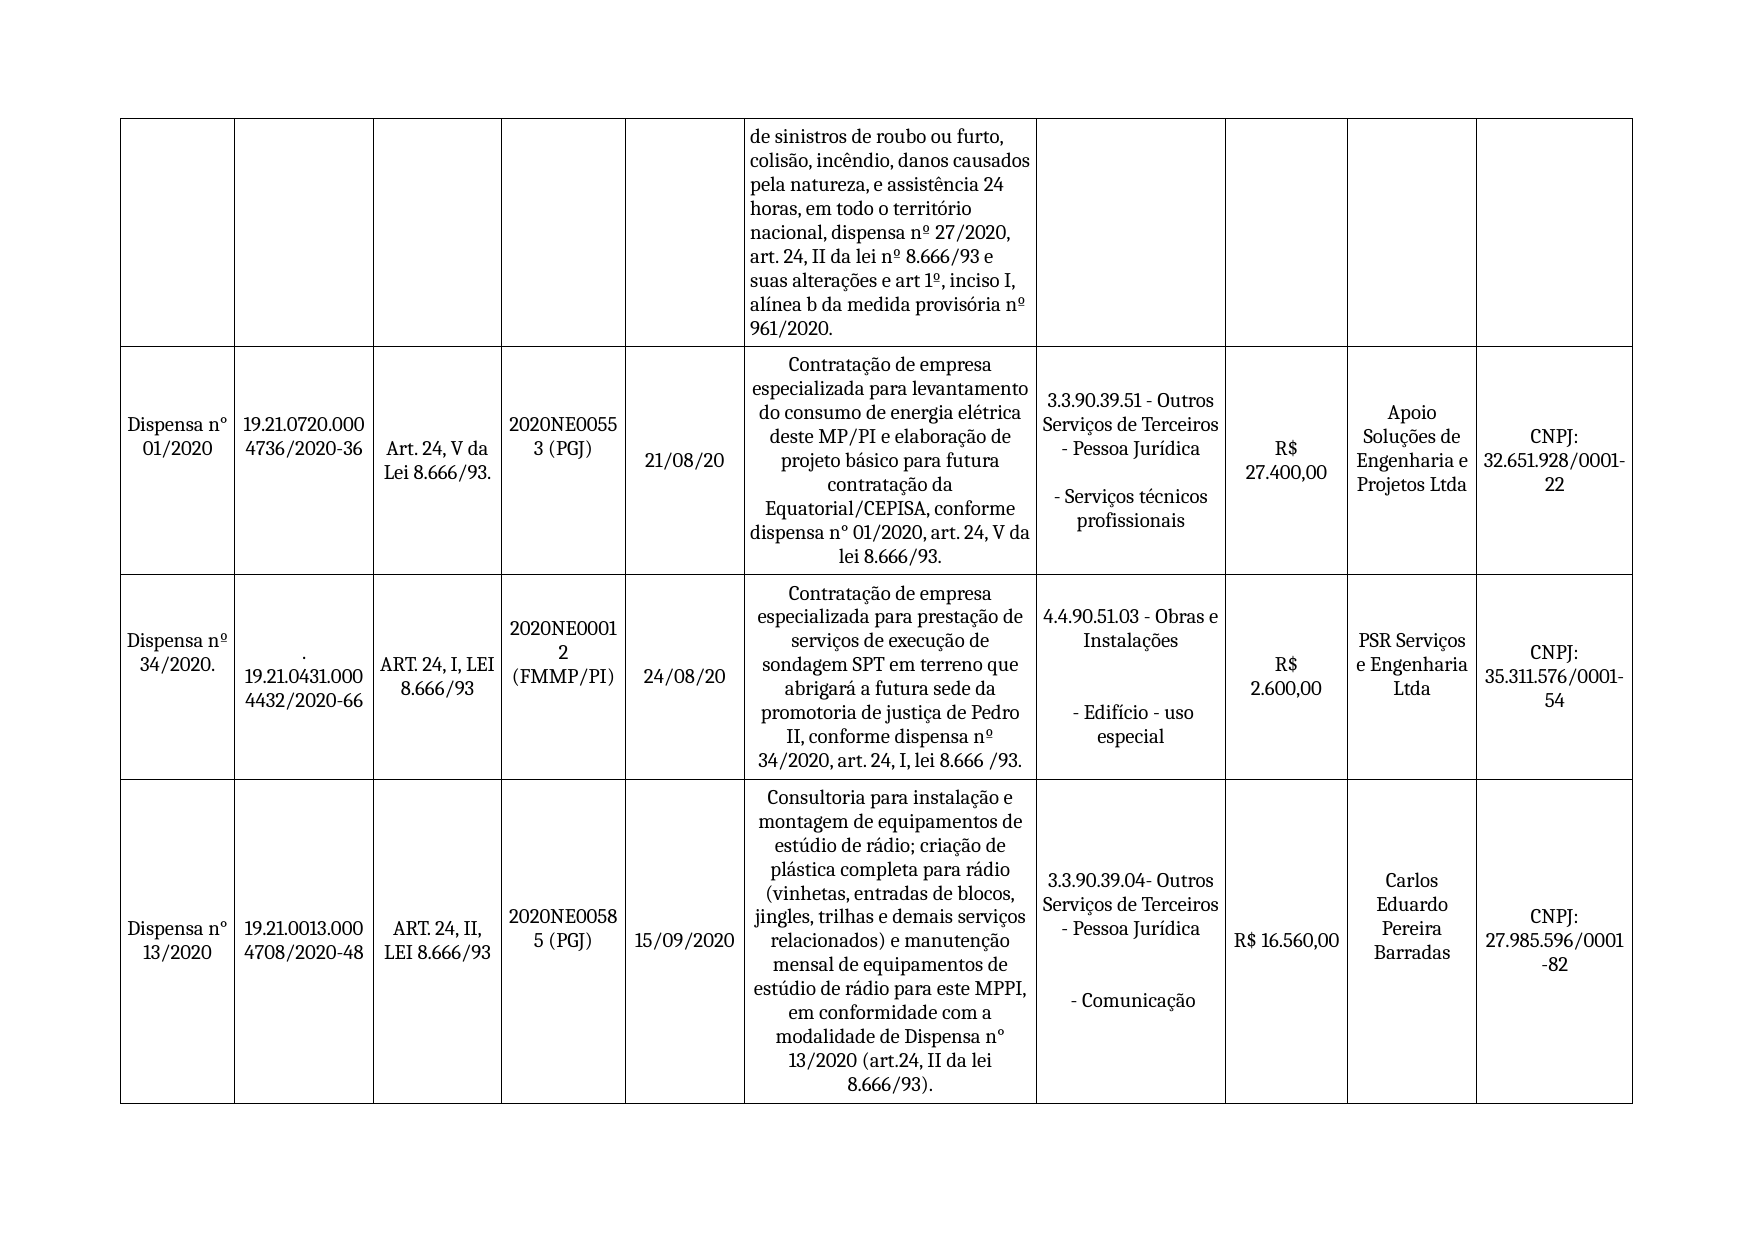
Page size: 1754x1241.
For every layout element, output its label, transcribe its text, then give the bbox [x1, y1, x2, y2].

table_cell Dispensa nº 34/2020. [121, 575, 234, 778]
table_cell 4.4.90.51.03 - Obras e Instalações - Edifício - uso especial [1037, 575, 1225, 778]
table_cell Contratação de empresa especializada para prestação de serviços de execução de sondagem SPT em terreno que abrigará a futura sede da promotoria de justiça de Pedro II, conforme dispensa nº 34/2020, art. 24, I, lei 8.666 /93. [745, 575, 1036, 778]
table_cell [374, 119, 501, 346]
table_cell ART. 24, I, LEI 8.666/93 [374, 575, 501, 778]
table_cell [235, 119, 373, 346]
table_cell 19.21.0013.0004708/2020-48 [235, 780, 373, 1102]
table_cell de sinistros de roubo ou furto, colisão, incêndio, danos causados pela natureza, e assistência 24 horas, em todo o território nacional, dispensa nº 27/2020, art. 24, II da lei nº 8.666/93 e suas alterações e art 1º, inciso I, alínea b da medida provisória nº 961/2020. [745, 119, 1036, 346]
table_cell . 19.21.0431.0004432/2020-66 [235, 575, 373, 778]
table_cell Dispensa n° 13/2020 [121, 780, 234, 1102]
table_cell [626, 119, 744, 346]
table_cell 2020NE00553 (PGJ) [502, 347, 625, 574]
table_cell 3.3.90.39.51 - Outros Serviços de Terceiros - Pessoa Jurídica - Serviços técnicos profissionais [1037, 347, 1225, 574]
table_cell [1037, 119, 1225, 346]
table_cell Contratação de empresa especializada para levantamento do consumo de energia elétrica deste MP/PI e elaboração de projeto básico para futura contratação da Equatorial/CEPISA, conforme dispensa n° 01/2020, art. 24, V da lei 8.666/93. [745, 347, 1036, 574]
table_cell R$ 2.600,00 [1226, 575, 1347, 778]
table_cell 15/09/2020 [626, 780, 744, 1102]
table_cell [1226, 119, 1347, 346]
table_cell 2020NE00012 (FMMP/PI) [502, 575, 625, 778]
table_cell CNPJ: 27.985.596/0001-82 [1477, 780, 1632, 1102]
table_cell [502, 119, 625, 346]
table_cell 19.21.0720.0004736/2020-36 [235, 347, 373, 574]
table_cell [1477, 119, 1632, 346]
table_cell CNPJ: 32.651.928/0001-22 [1477, 347, 1632, 574]
table_cell 2020NE00585 (PGJ) [502, 780, 625, 1102]
table_cell CNPJ: 35.311.576/0001-54 [1477, 575, 1632, 778]
table_cell R$ 27.400,00 [1226, 347, 1347, 574]
table_cell Art. 24, V da Lei 8.666/93. [374, 347, 501, 574]
table_cell ART. 24, II, LEI 8.666/93 [374, 780, 501, 1102]
table_cell Dispensa n° 01/2020 [121, 347, 234, 574]
table_cell Apoio Soluções de Engenharia e Projetos Ltda [1348, 347, 1476, 574]
table_cell [121, 119, 234, 346]
table_cell R$ 16.560,00 [1226, 780, 1347, 1102]
table_cell 21/08/20 [626, 347, 744, 574]
table_cell 3.3.90.39.04- Outros Serviços de Terceiros - Pessoa Jurídica - Comunicação [1037, 780, 1225, 1102]
table_cell 24/08/20 [626, 575, 744, 778]
table_cell Carlos Eduardo Pereira Barradas [1348, 780, 1476, 1102]
table_cell PSR Serviços e Engenharia Ltda [1348, 575, 1476, 778]
table_cell [1348, 119, 1476, 346]
table_cell Consultoria para instalação e montagem de equipamentos de estúdio de rádio; criação de plástica completa para rádio (vinhetas, entradas de blocos, jingles, trilhas e demais serviços relacionados) e manutenção mensal de equipamentos de estúdio de rádio para este MPPI, em conformidade com a modalidade de Dispensa n° 13/2020 (art.24, II da lei 8.666/93). [745, 780, 1036, 1102]
